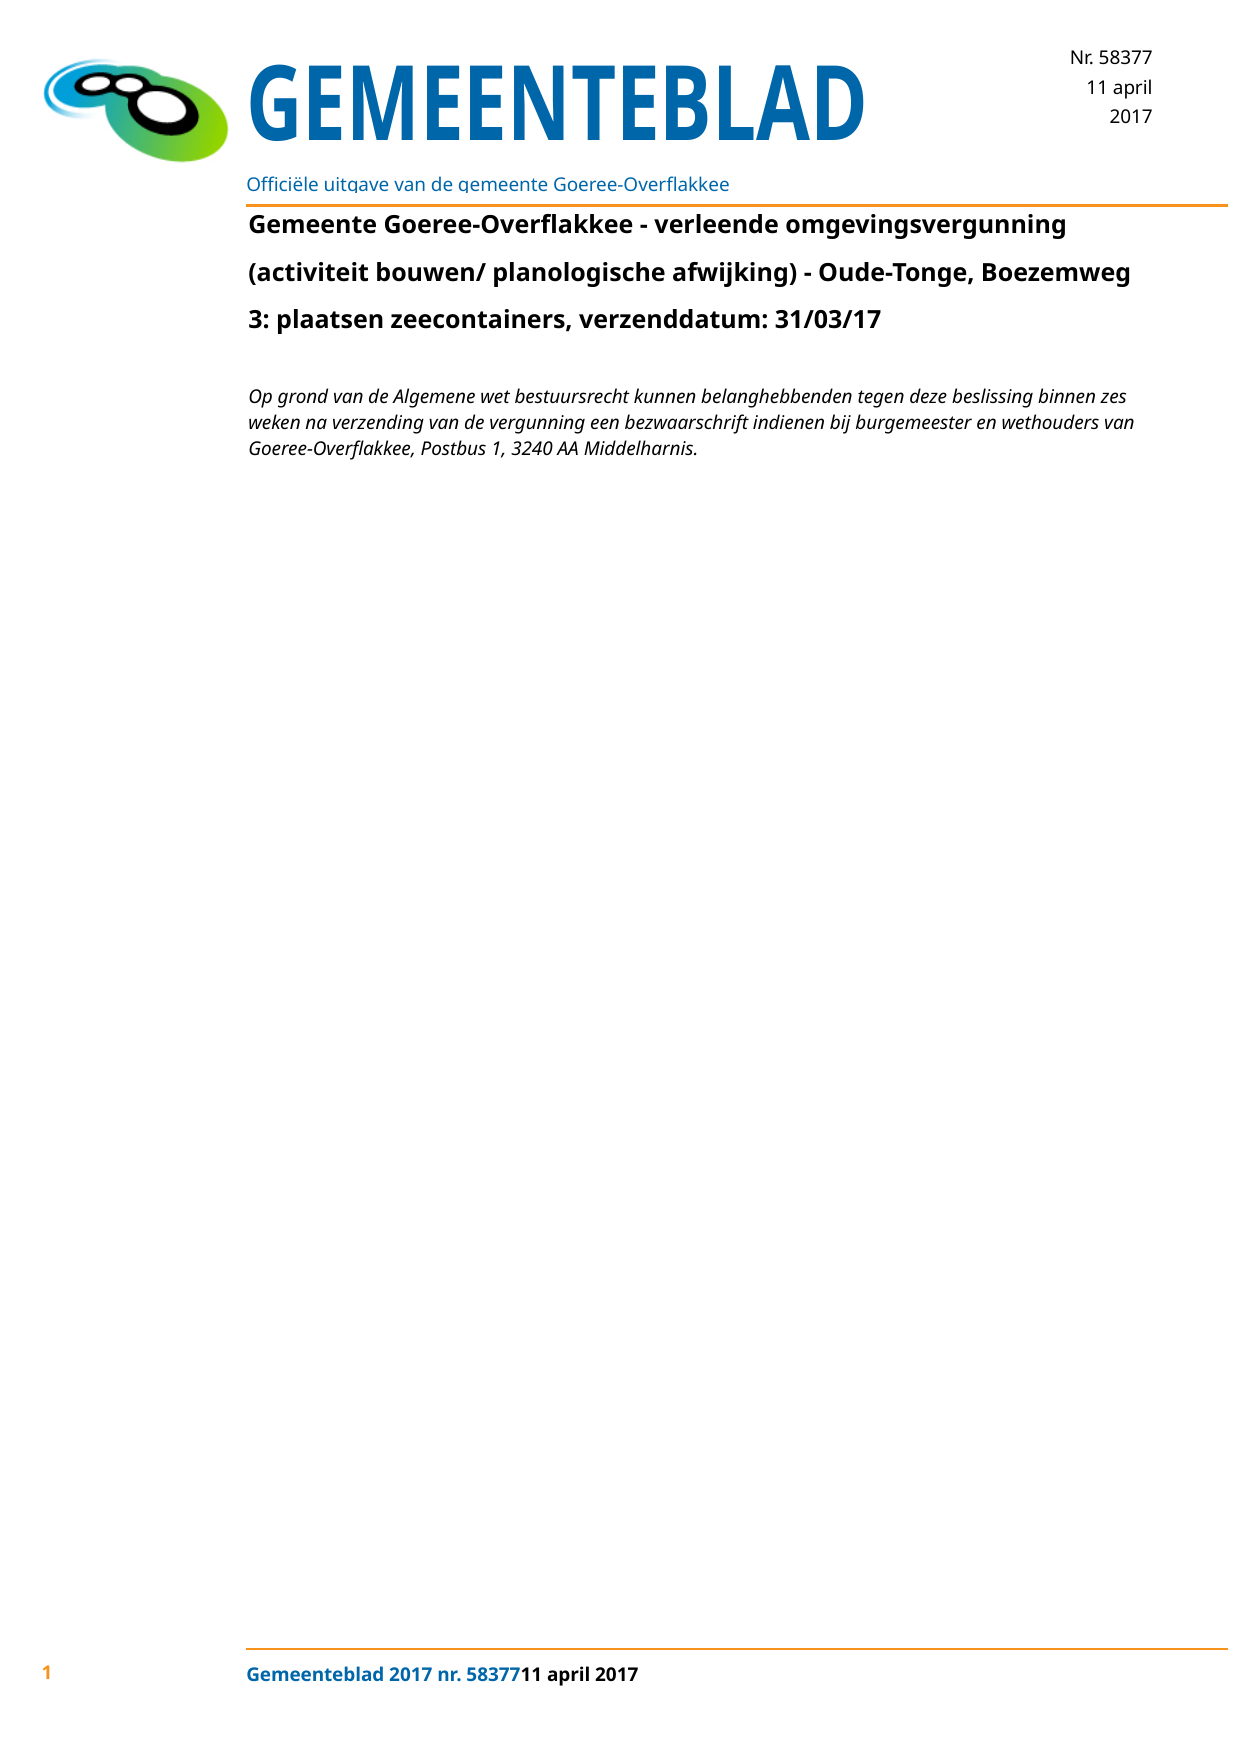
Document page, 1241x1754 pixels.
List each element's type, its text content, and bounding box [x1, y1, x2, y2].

picture [41, 47, 231, 172]
text Gemeente Goeree-Overflakkee - verleende omgevingsvergunning (activiteit bouwen/ planologische afwijking) - Oude-Tonge, Boezemweg 3: plaatsen zeecontainers, verzenddatum: 31/03/17 [248, 207, 1152, 336]
text Op grond van de Algemene wet bestuursrecht kunnen belanghebbenden tegen deze beslissing binnen zes weken na verzending van de vergunning een bezwaarschrift indienen bij burgemeester en wethouders van Goeree-Overflakkee, Postbus 1, 3240 AA Middelharnis. [248, 384, 1152, 461]
